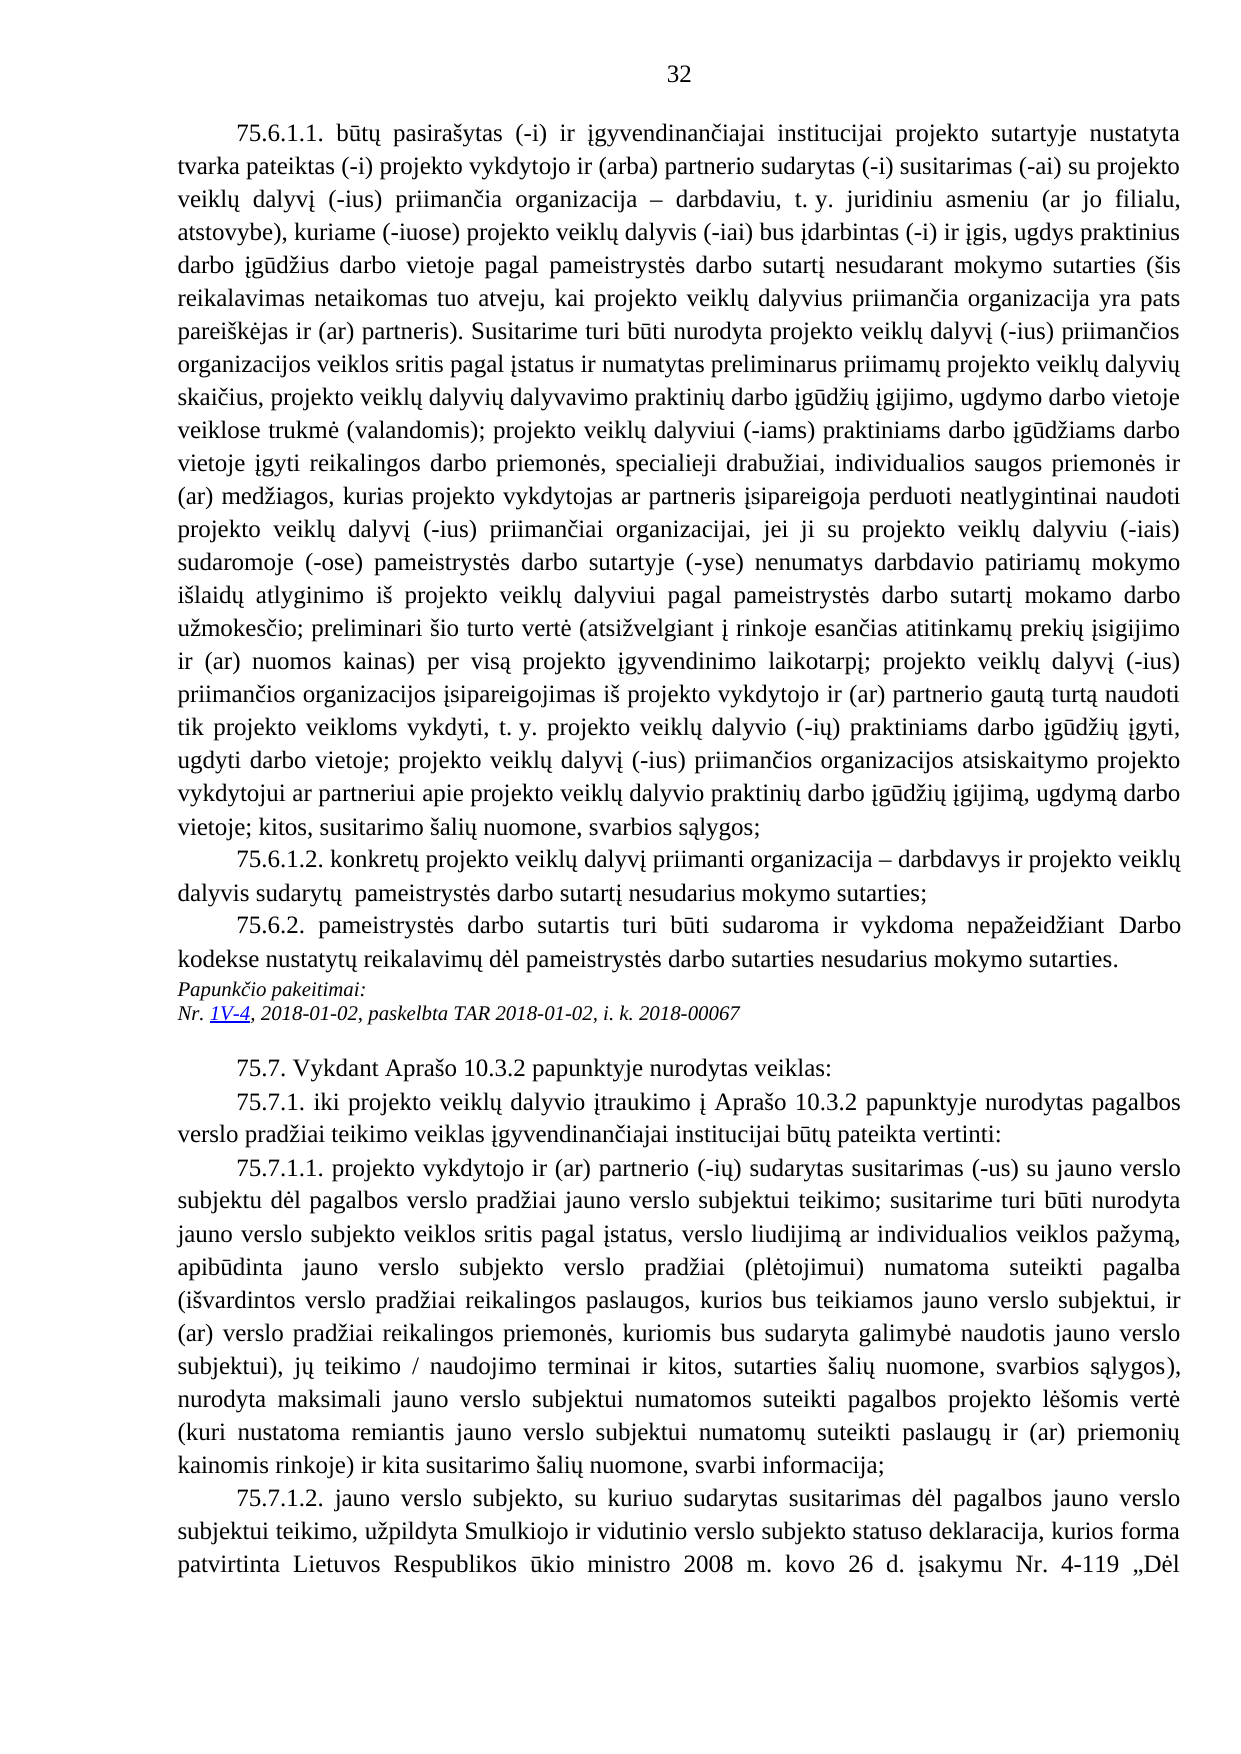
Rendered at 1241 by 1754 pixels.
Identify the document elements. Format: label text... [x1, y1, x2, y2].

text 75.7.1. iki projekto veiklų dalyvio įtraukimo į Aprašo 10.3.2 papunktyje nurodytas pagalbos verslo pradžiai teikimo veiklas įgyvendinančiajai institucijai būtų pateikta vertinti: [177, 1087, 1181, 1148]
text 75.7.1.2. jauno verslo subjekto, su kuriuo sudarytas susitarimas dėl pagalbos jauno verslo subjektui teikimo, užpildyta Smulkiojo ir vidutinio verslo subjekto statuso deklaracija, kurios forma patvirtinta Lietuvos Respublikos ūkio ministro 2008 m. kovo 26 d. įsakymu Nr. 4-119 „Dėl [177, 1483, 1181, 1578]
text 75.7. Vykdant Aprašo 10.3.2 papunktyje nurodytas veiklas: [177, 1053, 1181, 1082]
text 75.6.1.1. būtų pasirašytas (-i) ir įgyvendinančiajai institucijai projekto sutartyje nustatyta tvarka pateiktas (-i) projekto vykdytojo ir (arba) partnerio sudarytas (-i) susitarimas (-ai) su projekto veiklų dalyvį (-ius) priimančia organizacija – darbdaviu, t. y. juridiniu asmeniu (ar jo filialu, atstovybe), kuriame (-iuose) projekto veiklų dalyvis (-iai) bus įdarbintas (-i) ir įgis, ugdys praktinius darbo įgūdžius darbo vietoje pagal pameistrystės darbo sutartį nesudarant mokymo sutarties (šis reikalavimas netaikomas tuo atveju, kai projekto veiklų dalyvius priimančia organizacija yra pats pareiškėjas ir (ar) partneris). Susitarime turi būti nurodyta projekto veiklų dalyvį (-ius) priimančios organizacijos veiklos sritis pagal įstatus ir numatytas preliminarus priimamų projekto veiklų dalyvių skaičius, projekto veiklų dalyvių dalyvavimo praktinių darbo įgūdžių įgijimo, ugdymo darbo vietoje veiklose trukmė (valandomis); projekto veiklų dalyviui (-iams) praktiniams darbo įgūdžiams darbo vietoje įgyti reikalingos darbo priemonės, specialieji drabužiai, individualios saugos priemonės ir (ar) medžiagos, kurias projekto vykdytojas ar partneris įsipareigoja perduoti neatlygintinai naudoti projekto veiklų dalyvį (-ius) priimančiai organizacijai, jei ji su projekto veiklų dalyviu (-iais) sudaromoje (-ose) pameistrystės darbo sutartyje (-yse) nenumatys darbdavio patiriamų mokymo išlaidų atlyginimo iš projekto veiklų dalyviui pagal pameistrystės darbo sutartį mokamo darbo užmokesčio; preliminari šio turto vertė (atsižvelgiant į rinkoje esančias atitinkamų prekių įsigijimo ir (ar) nuomos kainas) per visą projekto įgyvendinimo laikotarpį; projekto veiklų dalyvį (-ius) priimančios organizacijos įsipareigojimas iš projekto vykdytojo ir (ar) partnerio gautą turtą naudoti tik projekto veikloms vykdyti, t. y. projekto veiklų dalyvio (-ių) praktiniams darbo įgūdžių įgyti, ugdyti darbo vietoje; projekto veiklų dalyvį (-ius) priimančios organizacijos atsiskaitymo projekto vykdytojui ar partneriui apie projekto veiklų dalyvio praktinių darbo įgūdžių įgijimą, ugdymą darbo vietoje; kitos, susitarimo šalių nuomone, svarbios sąlygos; [177, 118, 1181, 840]
text Papunkčio pakeitimai: [177, 977, 1181, 1001]
text 75.6.2. pameistrystės darbo sutartis turi būti sudaroma ir vykdoma nepažeidžiant Darbo kodekse nustatytų reikalavimų dėl pameistrystės darbo sutarties nesudarius mokymo sutarties. [177, 911, 1181, 972]
text Nr. 1V-4, 2018-01-02, paskelbta TAR 2018-01-02, i. k. 2018-00067 [177, 1001, 1181, 1025]
text 75.6.1.2. konkretų projekto veiklų dalyvį priimanti organizacija – darbdavys ir projekto veiklų dalyvis sudarytų pameistrystės darbo sutartį nesudarius mokymo sutarties; [177, 844, 1181, 906]
text 75.7.1.1. projekto vykdytojo ir (ar) partnerio (-ių) sudarytas susitarimas (-us) su jauno verslo subjektu dėl pagalbos verslo pradžiai jauno verslo subjektui teikimo; susitarime turi būti nurodyta jauno verslo subjekto veiklos sritis pagal įstatus, verslo liudijimą ar individualios veiklos pažymą, apibūdinta jauno verslo subjekto verslo pradžiai (plėtojimui) numatoma suteikti pagalba (išvardintos verslo pradžiai reikalingos paslaugos, kurios bus teikiamos jauno verslo subjektui, ir (ar) verslo pradžiai reikalingos priemonės, kuriomis bus sudaryta galimybė naudotis jauno verslo subjektui), jų teikimo / naudojimo terminai ir kitos, sutarties šalių nuomone, svarbios sąlygos), nurodyta maksimali jauno verslo subjektui numatomos suteikti pagalbos projekto lėšomis vertė (kuri nustatoma remiantis jauno verslo subjektui numatomų suteikti paslaugų ir (ar) priemonių kainomis rinkoje) ir kita susitarimo šalių nuomone, svarbi informacija; [177, 1153, 1181, 1478]
